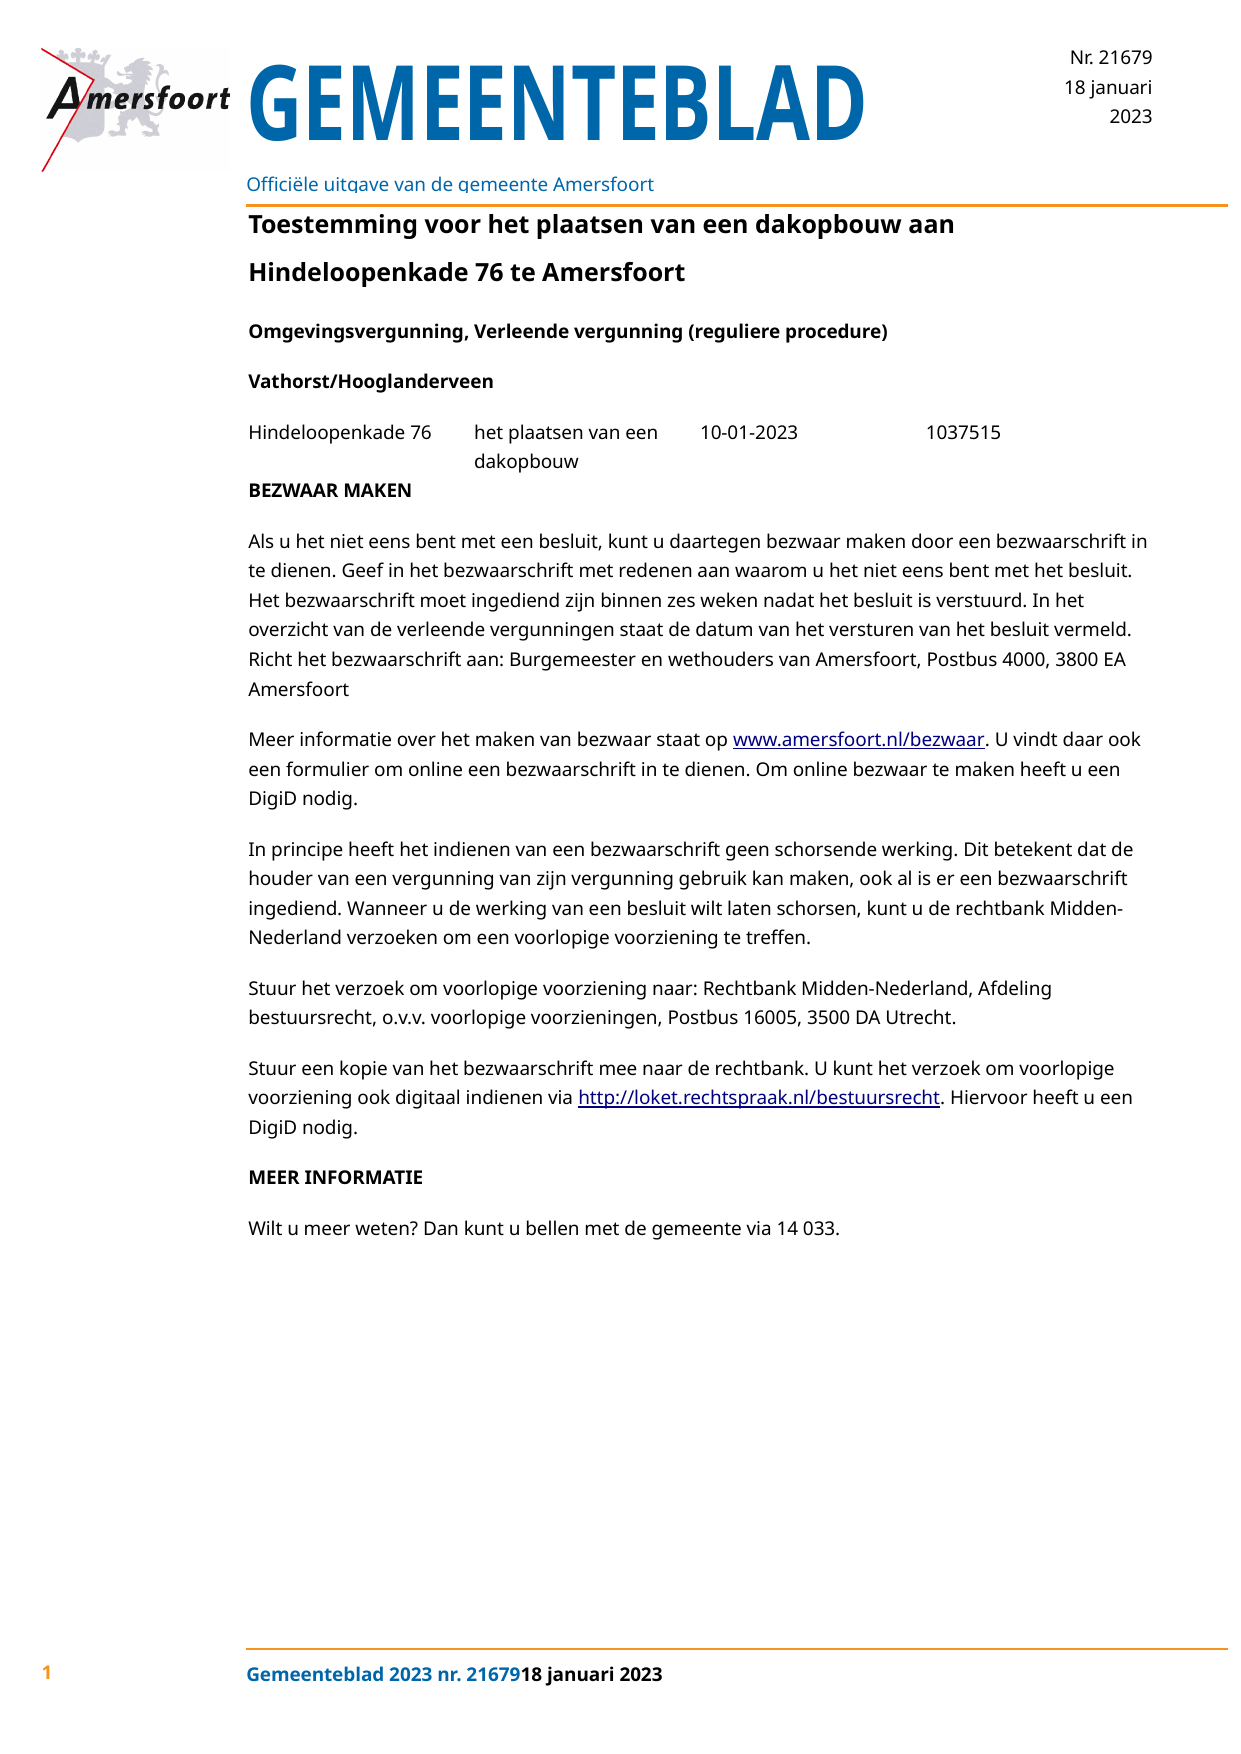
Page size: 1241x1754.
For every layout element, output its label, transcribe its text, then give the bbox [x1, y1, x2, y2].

text Stuur het verzoek om voorlopige voorziening naar: Rechtbank Midden-Nederland, Afdeling bestuursrecht, o.v.v. voorlopige voorzieningen, Postbus 16005, 3500 DA Utrecht. [248, 975, 1152, 1030]
text Wilt u meer weten? Dan kunt u bellen met de gemeente via 14 033. [248, 1215, 1152, 1241]
text Stuur een kopie van het bezwaarschrift mee naar de rechtbank. U kunt het verzoek om voorlopige voorziening ook digitaal indienen via http://loket.rechtspraak.nl/bestuursrecht. Hiervoor heeft u een DigiD nodig. [248, 1055, 1152, 1140]
text Meer informatie over het maken van bezwaar staat op www.amersfoort.nl/bezwaar. U vindt daar ook een formulier om online een bezwaarschrift in te dienen. Om online bezwaar te maken heeft u een DigiD nodig. [248, 726, 1152, 811]
text Toestemming voor het plaatsen van een dakopbouw aan Hindeloopenkade 76 te Amersfoort [248, 207, 1152, 288]
table_header het plaatsen van een dakopbouw [474, 419, 700, 474]
text In principe heeft het indienen van een bezwaarschrift geen schorsende werking. Dit betekent dat de houder van een vergunning van zijn vergunning gebruik kan maken, ook al is er een bezwaarschrift ingediend. Wanneer u de werking van een besluit wilt laten schorsen, kunt u de rechtbank Midden-Nederland verzoeken om een voorlopige voorziening te treffen. [248, 836, 1152, 950]
table_header Hindeloopenkade 76 [248, 419, 474, 474]
text BEZWAAR MAKEN [248, 477, 1152, 503]
text Als u het niet eens bent met een besluit, kunt u daartegen bezwaar maken door een bezwaarschrift in te dienen. Geef in het bezwaarschrift met redenen aan waarom u het niet eens bent met het besluit. Het bezwaarschrift moet ingediend zijn binnen zes weken nadat het besluit is verstuurd. In het overzicht van de verleende vergunningen staat de datum van het versturen van het besluit vermeld. Richt het bezwaarschrift aan: Burgemeester en wethouders van Amersfoort, Postbus 4000, 3800 EA Amersfoort [248, 528, 1152, 701]
table_header 1037515 [926, 419, 1152, 474]
table_header 10-01-2023 [700, 419, 926, 474]
picture [41, 47, 231, 172]
text Omgevingsvergunning, Verleende vergunning (reguliere procedure) [248, 318, 1152, 344]
text Vathorst/Hooglanderveen [248, 368, 1152, 394]
text MEER INFORMATIE [248, 1164, 1152, 1190]
